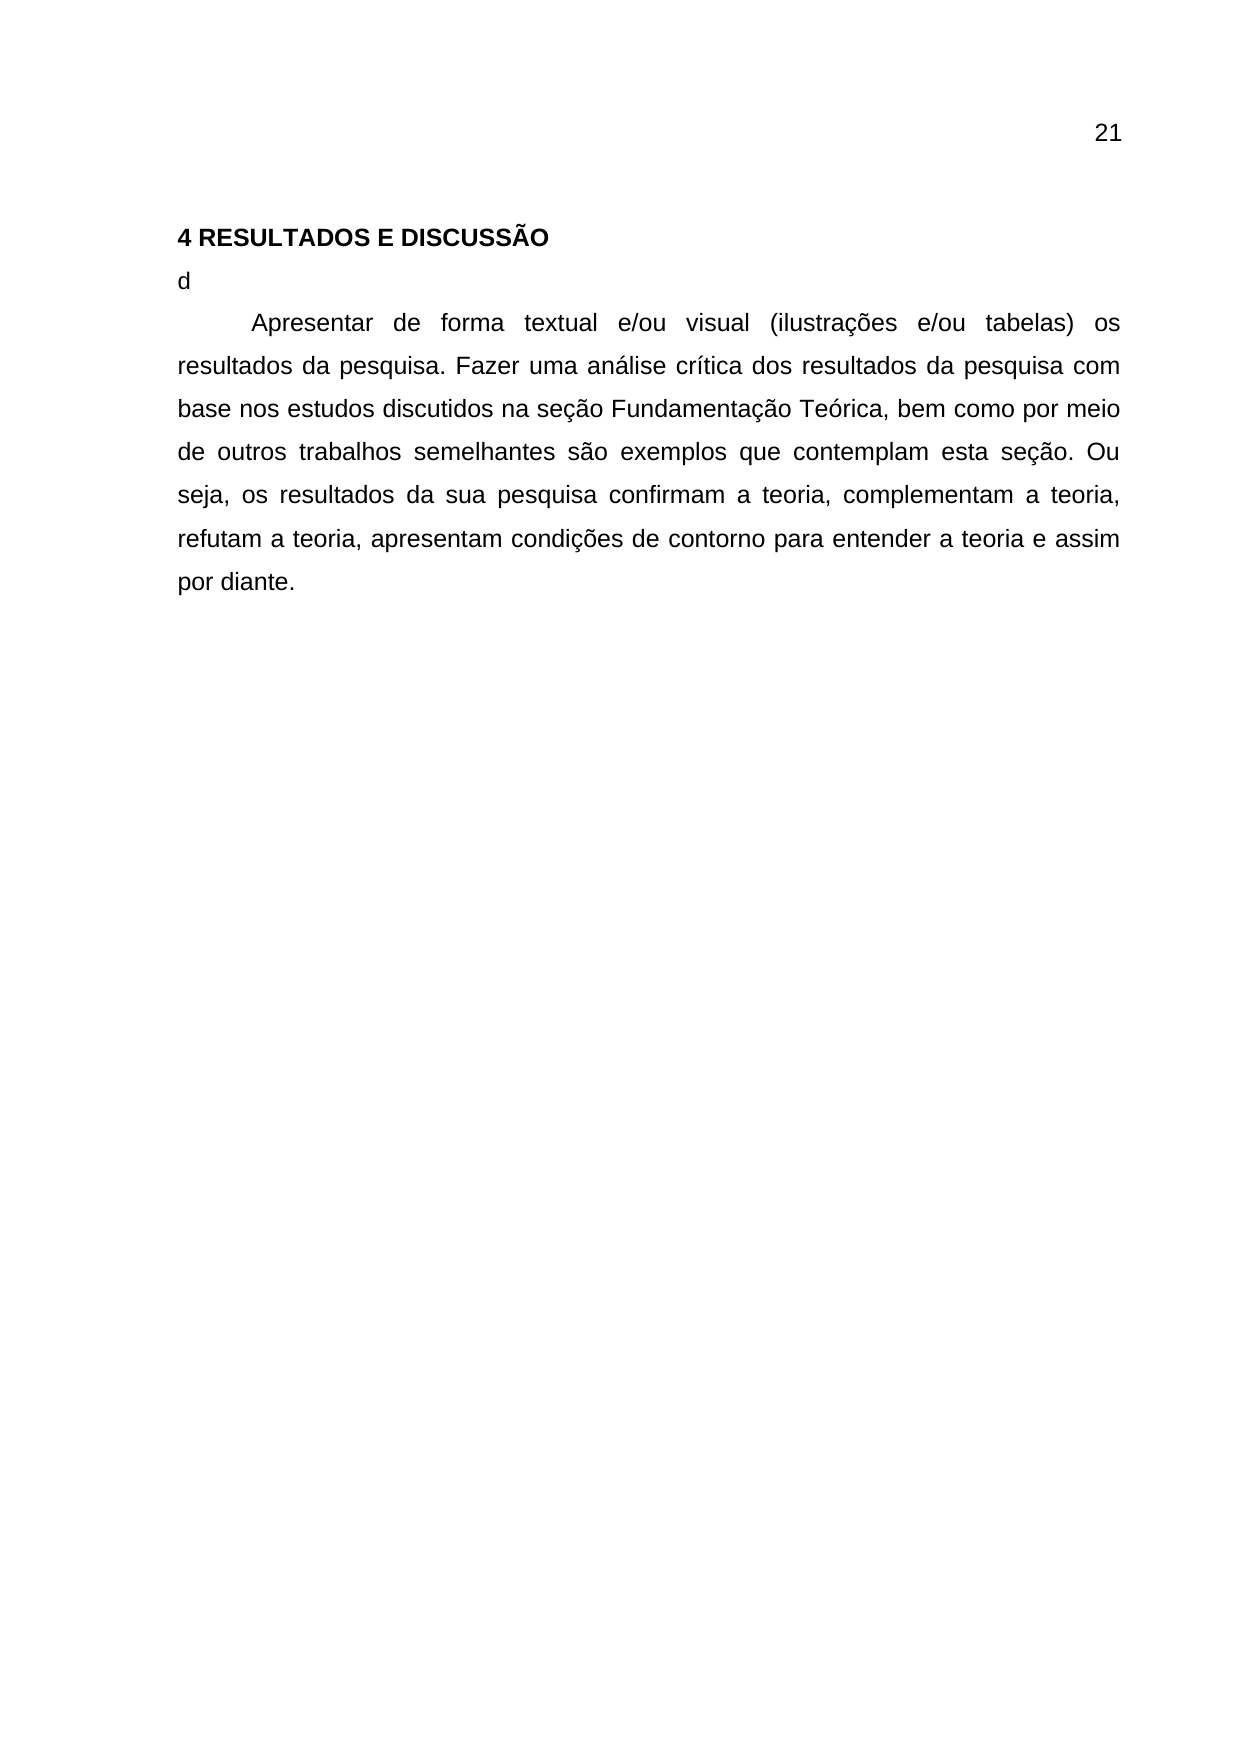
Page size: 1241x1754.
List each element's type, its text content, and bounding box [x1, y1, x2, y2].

text Apresentar de forma textual e/ou visual (ilustrações e/ou tabelas) os resultados da pesquisa. Fazer uma análise crítica dos resultados da pesquisa com base nos estudos discutidos na seção Fundamentação Teórica, bem como por meio de outros trabalhos semelhantes são exemplos que contemplam esta seção. Ou seja, os resultados da sua pesquisa confirmam a teoria, complementam a teoria, refutam a teoria, apresentam condições de contorno para entender a teoria e assim por diante. [177, 308, 1122, 595]
subtitle 4 RESULTADOS E DISCUSSÃO [177, 223, 1122, 252]
